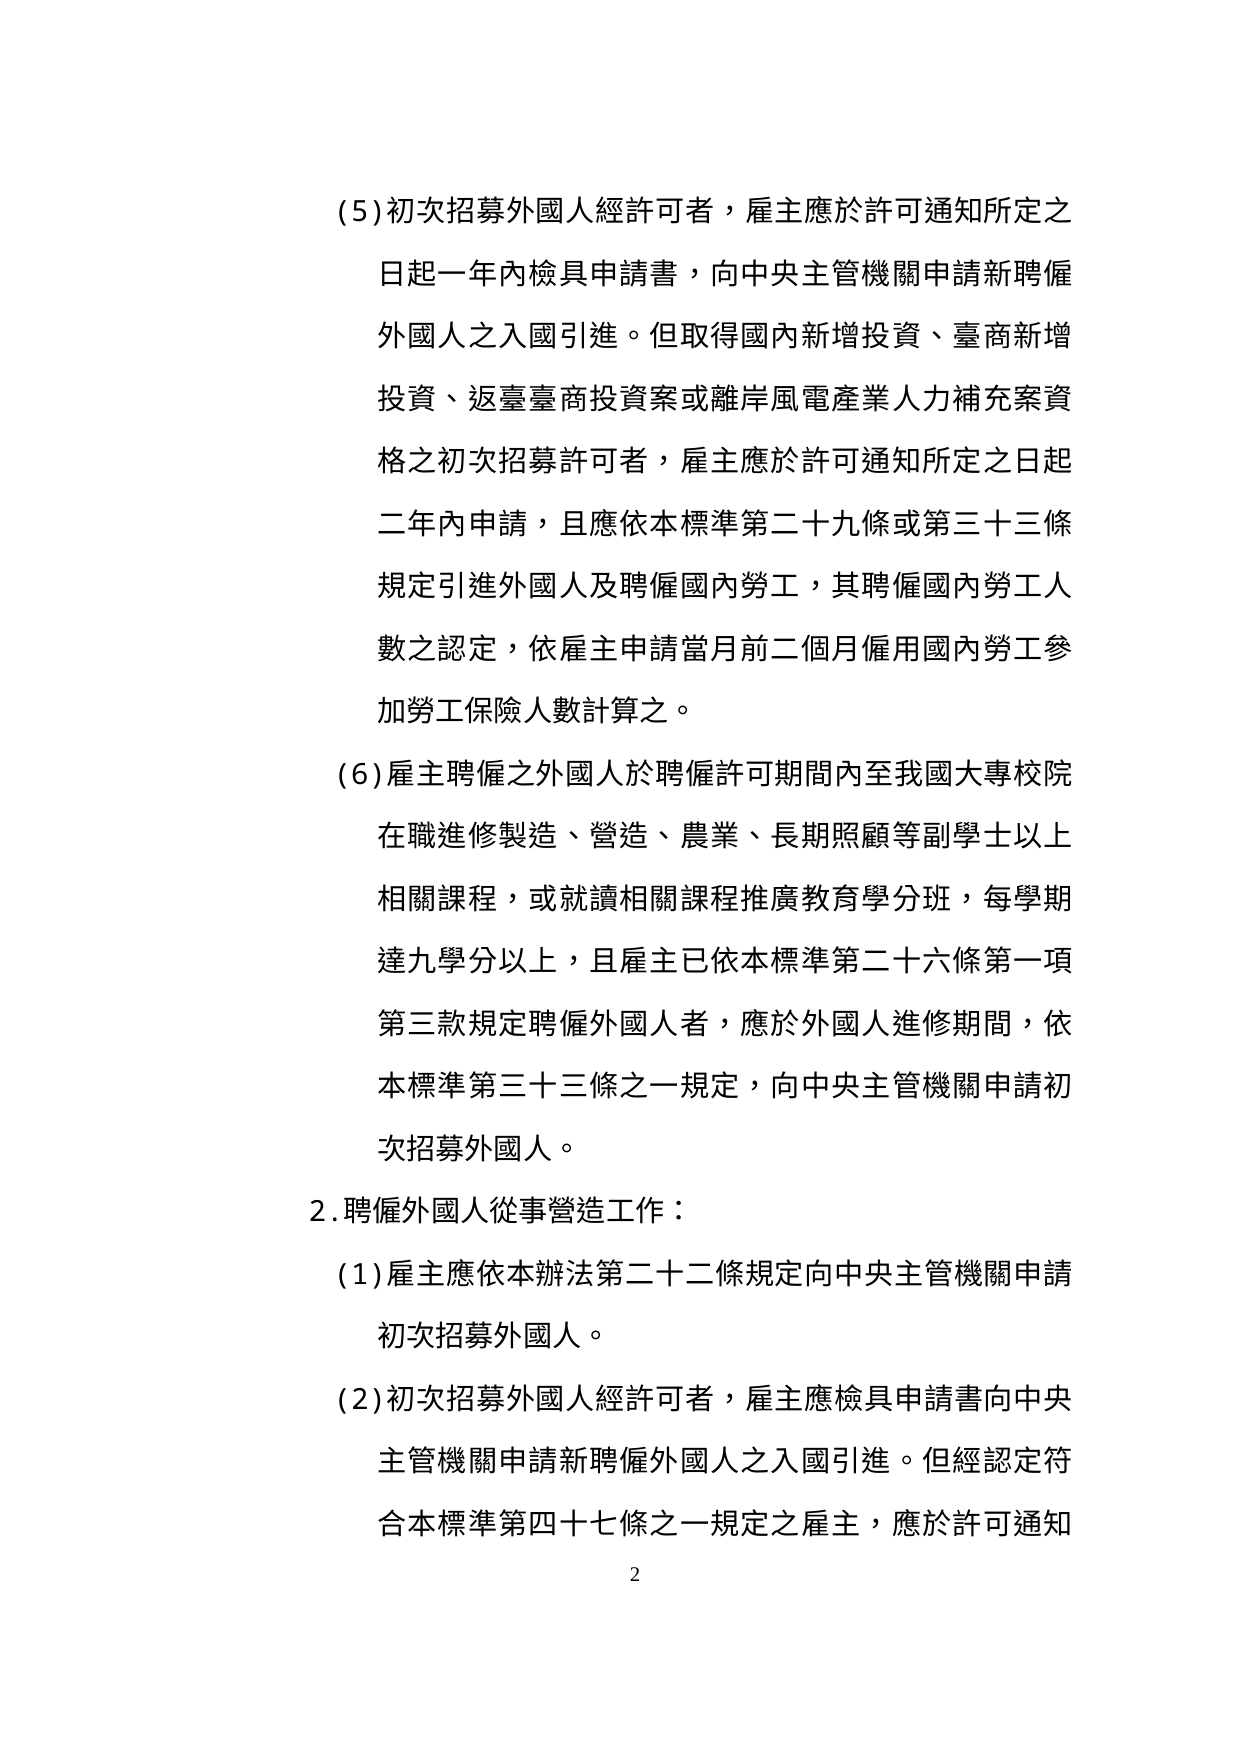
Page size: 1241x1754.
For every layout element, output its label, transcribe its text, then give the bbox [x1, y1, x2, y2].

table_header (5)初次招募外國人經許可者，雇主應於許可通知所定之日起一年內檢具申請書，向中央主管機關申請新聘僱外國人之入國引進。但取得國內新增投資、臺商新增投資、返臺臺商投資案或離岸風電產業人力補充案資格之初次招募許可者，雇主應於許可通知所定之日起二年內申請，且應依本標準第二十九條或第三十三條規定引進外國人及聘僱國內勞工，其聘僱國內勞工人數之認定，依雇主申請當月前二個月僱用國內勞工參加勞工保險人數計算之。 (6)雇主聘僱之外國人於聘僱許可期間內至我國大專校院在職進修製造、營造、農業、長期照顧等副學士以上相關課程，或就讀相關課程推廣教育學分班，每學期達九學分以上，且雇主已依本標準第二十六條第一項第三款規定聘僱外國人者，應於外國人進修期間，依本標準第三十三條之一規定，向中央主管機關申請初次招募外國人。 2.聘僱外國人從事營造工作： (1)雇主應依本辦法第二十二條規定向中央主管機關申請初次招募外國人。 (2)初次招募外國人經許可者，雇主應檢具申請書向中央主管機關申請新聘僱外國人之入國引進。但經認定符合本標準第四十七條之一規定之雇主，應於許可通知 [185, 167, 1085, 1542]
